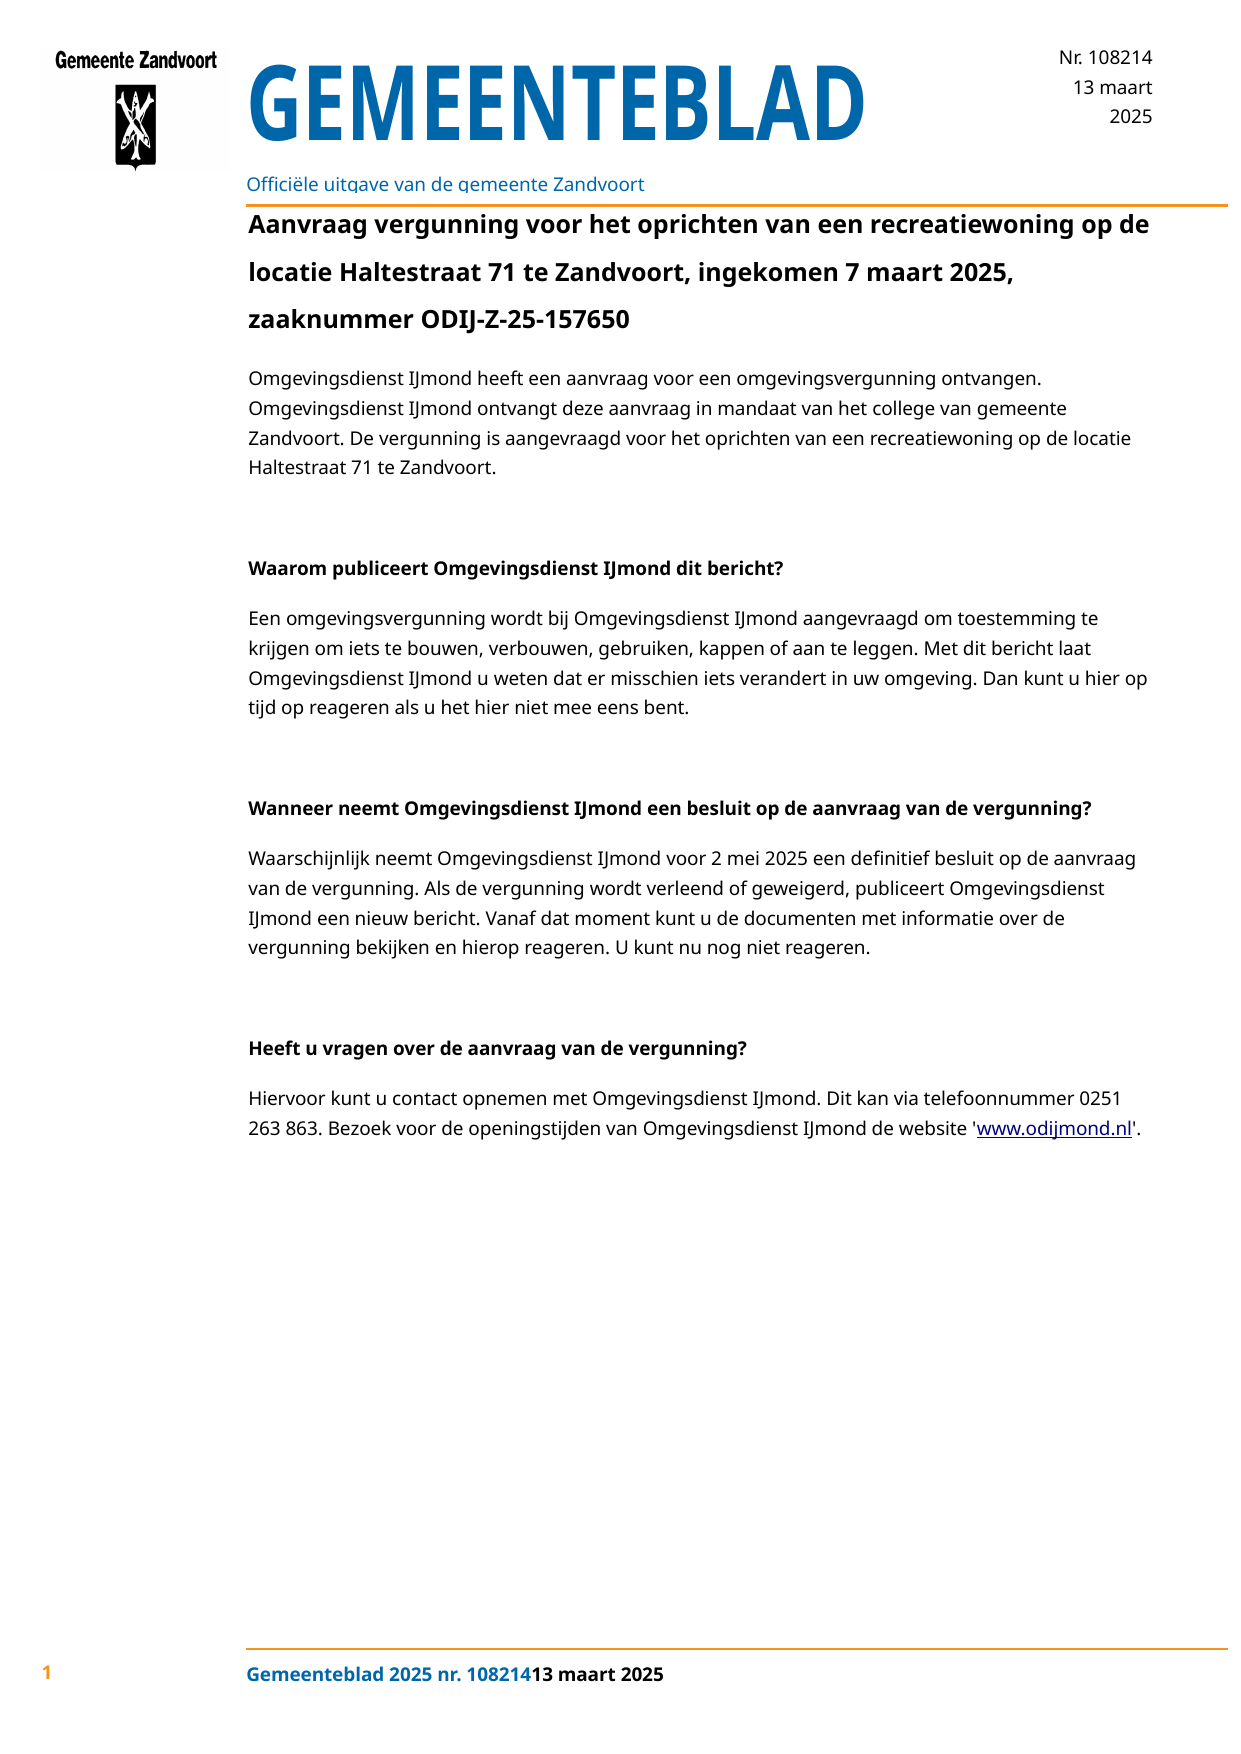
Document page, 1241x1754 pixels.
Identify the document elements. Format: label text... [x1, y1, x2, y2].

text Hiervoor kunt u contact opnemen met Omgevingsdienst IJmond. Dit kan via telefoonnummer 0251 263 863. Bezoek voor de openingstijden van Omgevingsdienst IJmond de website 'www.odijmond.nl'. [248, 1086, 1152, 1141]
text Omgevingsdienst IJmond heeft een aanvraag voor een omgevingsvergunning ontvangen. Omgevingsdienst IJmond ontvangt deze aanvraag in mandaat van het college van gemeente Zandvoort. De vergunning is aangevraagd voor het oprichten van een recreatiewoning op de locatie Haltestraat 71 te Zandvoort. [248, 366, 1152, 480]
text Heeft u vragen over de aanvraag van de vergunning? [248, 1035, 1152, 1061]
text Een omgevingsvergunning wordt bij Omgevingsdienst IJmond aangevraagd om toestemming te krijgen om iets te bouwen, verbouwen, gebruiken, kappen of aan te leggen. Met dit bericht laat Omgevingsdienst IJmond u weten dat er misschien iets verandert in uw omgeving. Dan kunt u hier op tijd op reageren als u het hier niet mee eens bent. [248, 606, 1152, 720]
picture [41, 47, 231, 172]
text Waarschijnlijk neemt Omgevingsdienst IJmond voor 2 mei 2025 een definitief besluit op de aanvraag van de vergunning. Als de vergunning wordt verleend of geweigerd, publiceert Omgevingsdienst IJmond een nieuw bericht. Vanaf dat moment kunt u de documenten met informatie over de vergunning bekijken en hierop reageren. U kunt nu nog niet reageren. [248, 846, 1152, 960]
text Waarom publiceert Omgevingsdienst IJmond dit bericht? [248, 555, 1152, 581]
text Aanvraag vergunning voor het oprichten van een recreatiewoning op de locatie Haltestraat 71 te Zandvoort, ingekomen 7 maart 2025, zaaknummer ODIJ-Z-25-157650 [248, 207, 1152, 336]
text Wanneer neemt Omgevingsdienst IJmond een besluit op de aanvraag van de vergunning? [248, 795, 1152, 821]
